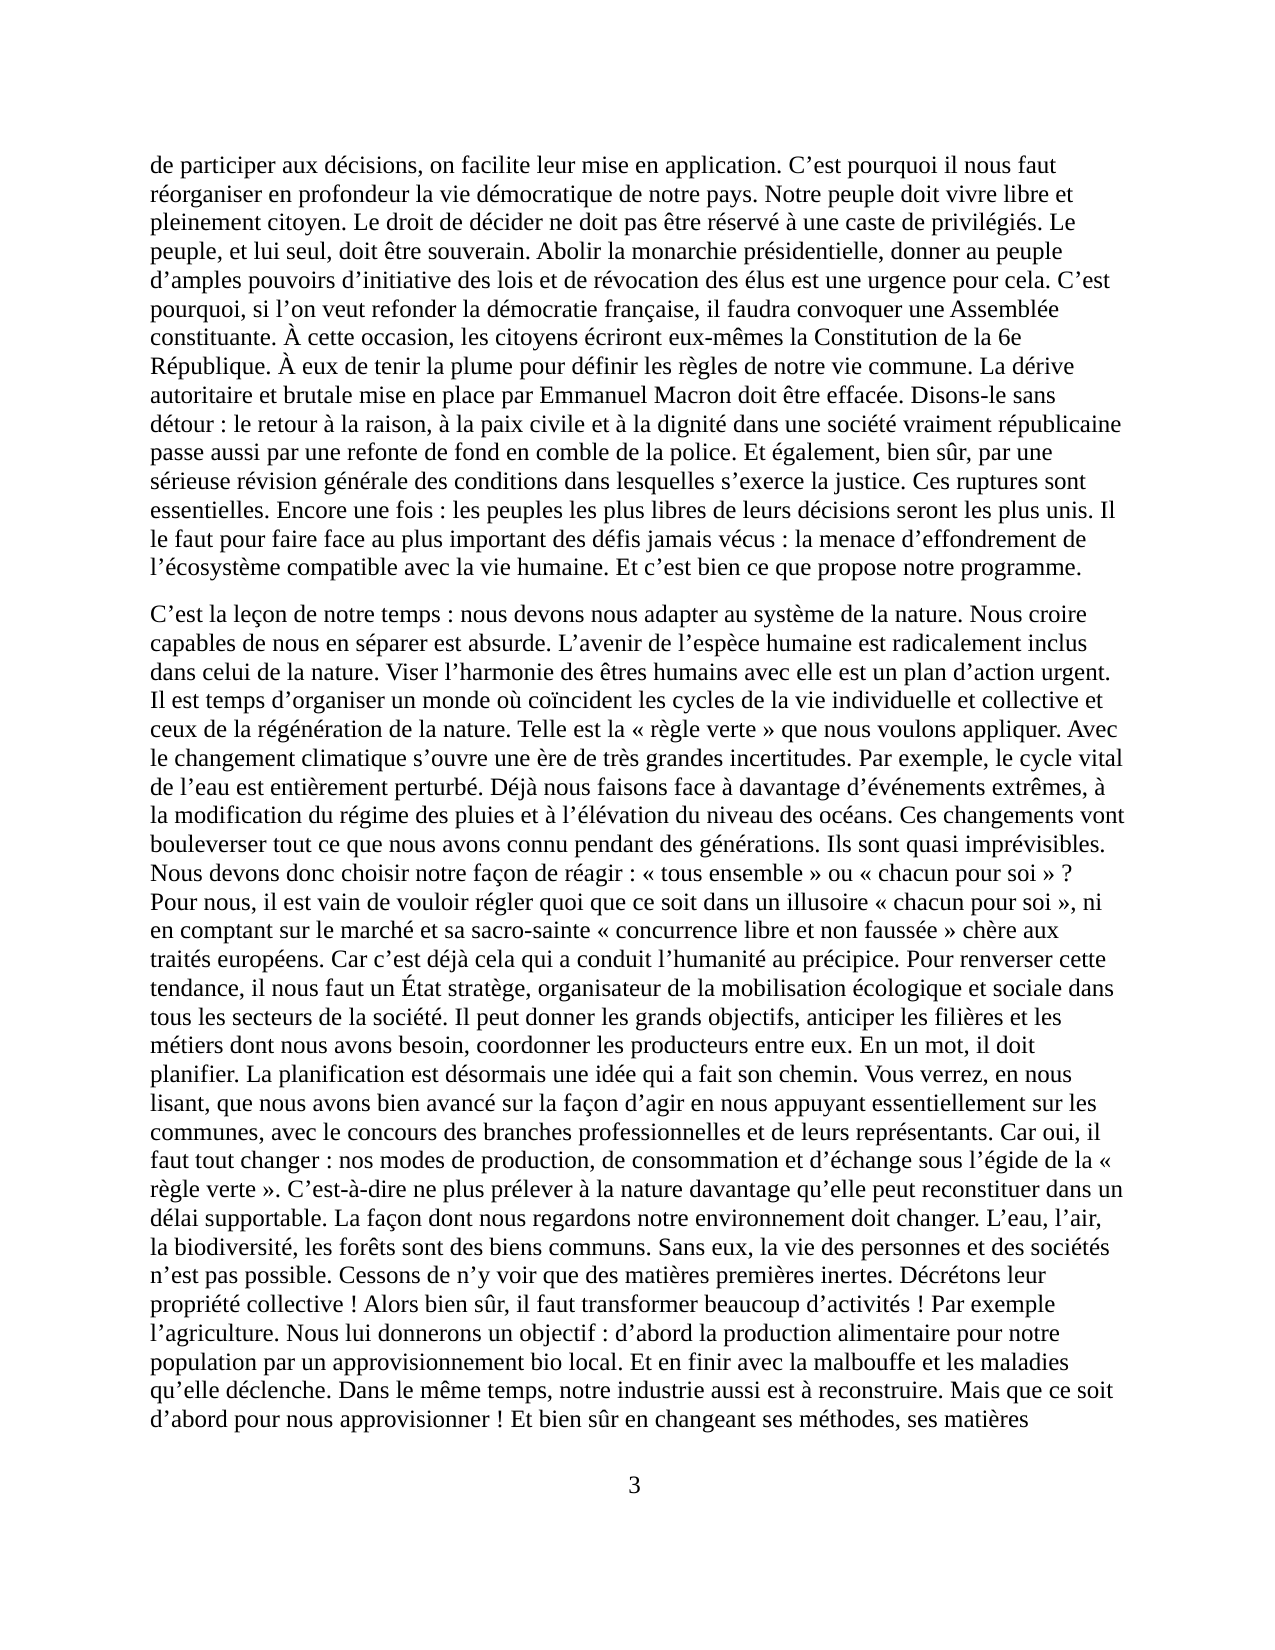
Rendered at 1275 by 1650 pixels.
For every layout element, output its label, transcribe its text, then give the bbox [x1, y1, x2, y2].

text C’est la leçon de notre temps : nous devons nous adapter au système de la nature. Nous croire capables de nous en séparer est absurde. L’avenir de l’espèce humaine est radicalement inclus dans celui de la nature. Viser l’harmonie des êtres humains avec elle est un plan d’action urgent. Il est temps d’organiser un monde où coïncident les cycles de la vie individuelle et collective et ceux de la régénération de la nature. Telle est la « règle verte » que nous voulons appliquer. Avec le changement climatique s’ouvre une ère de très grandes incertitudes. Par exemple, le cycle vital de l’eau est entièrement perturbé. Déjà nous faisons face à davantage d’événements extrêmes, à la modification du régime des pluies et à l’élévation du niveau des océans. Ces changements vont bouleverser tout ce que nous avons connu pendant des générations. Ils sont quasi imprévisibles. Nous devons donc choisir notre façon de réagir : « tous ensemble » ou « chacun pour soi » ? Pour nous, il est vain de vouloir régler quoi que ce soit dans un illusoire « chacun pour soi », ni en comptant sur le marché et sa sacro-sainte « concurrence libre et non faussée » chère aux traités européens. Car c’est déjà cela qui a conduit l’humanité au précipice. Pour renverser cette tendance, il nous faut un État stratège, organisateur de la mobilisation écologique et sociale dans tous les secteurs de la société. Il peut donner les grands objectifs, anticiper les filières et les métiers dont nous avons besoin, coordonner les producteurs entre eux. En un mot, il doit planifier. La planification est désormais une idée qui a fait son chemin. Vous verrez, en nous lisant, que nous avons bien avancé sur la façon d’agir en nous appuyant essentiellement sur les communes, avec le concours des branches professionnelles et de leurs représentants. Car oui, il faut tout changer : nos modes de production, de consommation et d’échange sous l’égide de la « règle verte ». C’est-à-dire ne plus prélever à la nature davantage qu’elle peut reconstituer dans un délai supportable. La façon dont nous regardons notre environnement doit changer. L’eau, l’air, la biodiversité, les forêts sont des biens communs. Sans eux, la vie des personnes et des sociétés n’est pas possible. Cessons de n’y voir que des matières premières inertes. Décrétons leur propriété collective ! Alors bien sûr, il faut transformer beaucoup d’activités ! Par exemple l’agriculture. Nous lui donnerons un objectif : d’abord la production alimentaire pour notre population par un approvisionnement bio local. Et en finir avec la malbouffe et les maladies qu’elle déclenche. Dans le même temps, notre industrie aussi est à reconstruire. Mais que ce soit d’abord pour nous approvisionner ! Et bien sûr en changeant ses méthodes, ses matières [150, 599, 1125, 1433]
text de participer aux décisions, on facilite leur mise en application. C’est pourquoi il nous faut réorganiser en profondeur la vie démocratique de notre pays. Notre peuple doit vivre libre et pleinement citoyen. Le droit de décider ne doit pas être réservé à une caste de privilégiés. Le peuple, et lui seul, doit être souverain. Abolir la monarchie présidentielle, donner au peuple d’amples pouvoirs d’initiative des lois et de révocation des élus est une urgence pour cela. C’est pourquoi, si l’on veut refonder la démocratie française, il faudra convoquer une Assemblée constituante. À cette occasion, les citoyens écriront eux-mêmes la Constitution de la 6e République. À eux de tenir la plume pour définir les règles de notre vie commune. La dérive autoritaire et brutale mise en place par Emmanuel Macron doit être effacée. Disons-le sans détour : le retour à la raison, à la paix civile et à la dignité dans une société vraiment républicaine passe aussi par une refonte de fond en comble de la police. Et également, bien sûr, par une sérieuse révision générale des conditions dans lesquelles s’exerce la justice. Ces ruptures sont essentielles. Encore une fois : les peuples les plus libres de leurs décisions seront les plus unis. Il le faut pour faire face au plus important des défis jamais vécus : la menace d’effondrement de l’écosystème compatible avec la vie humaine. Et c’est bien ce que propose notre programme. [150, 150, 1125, 581]
